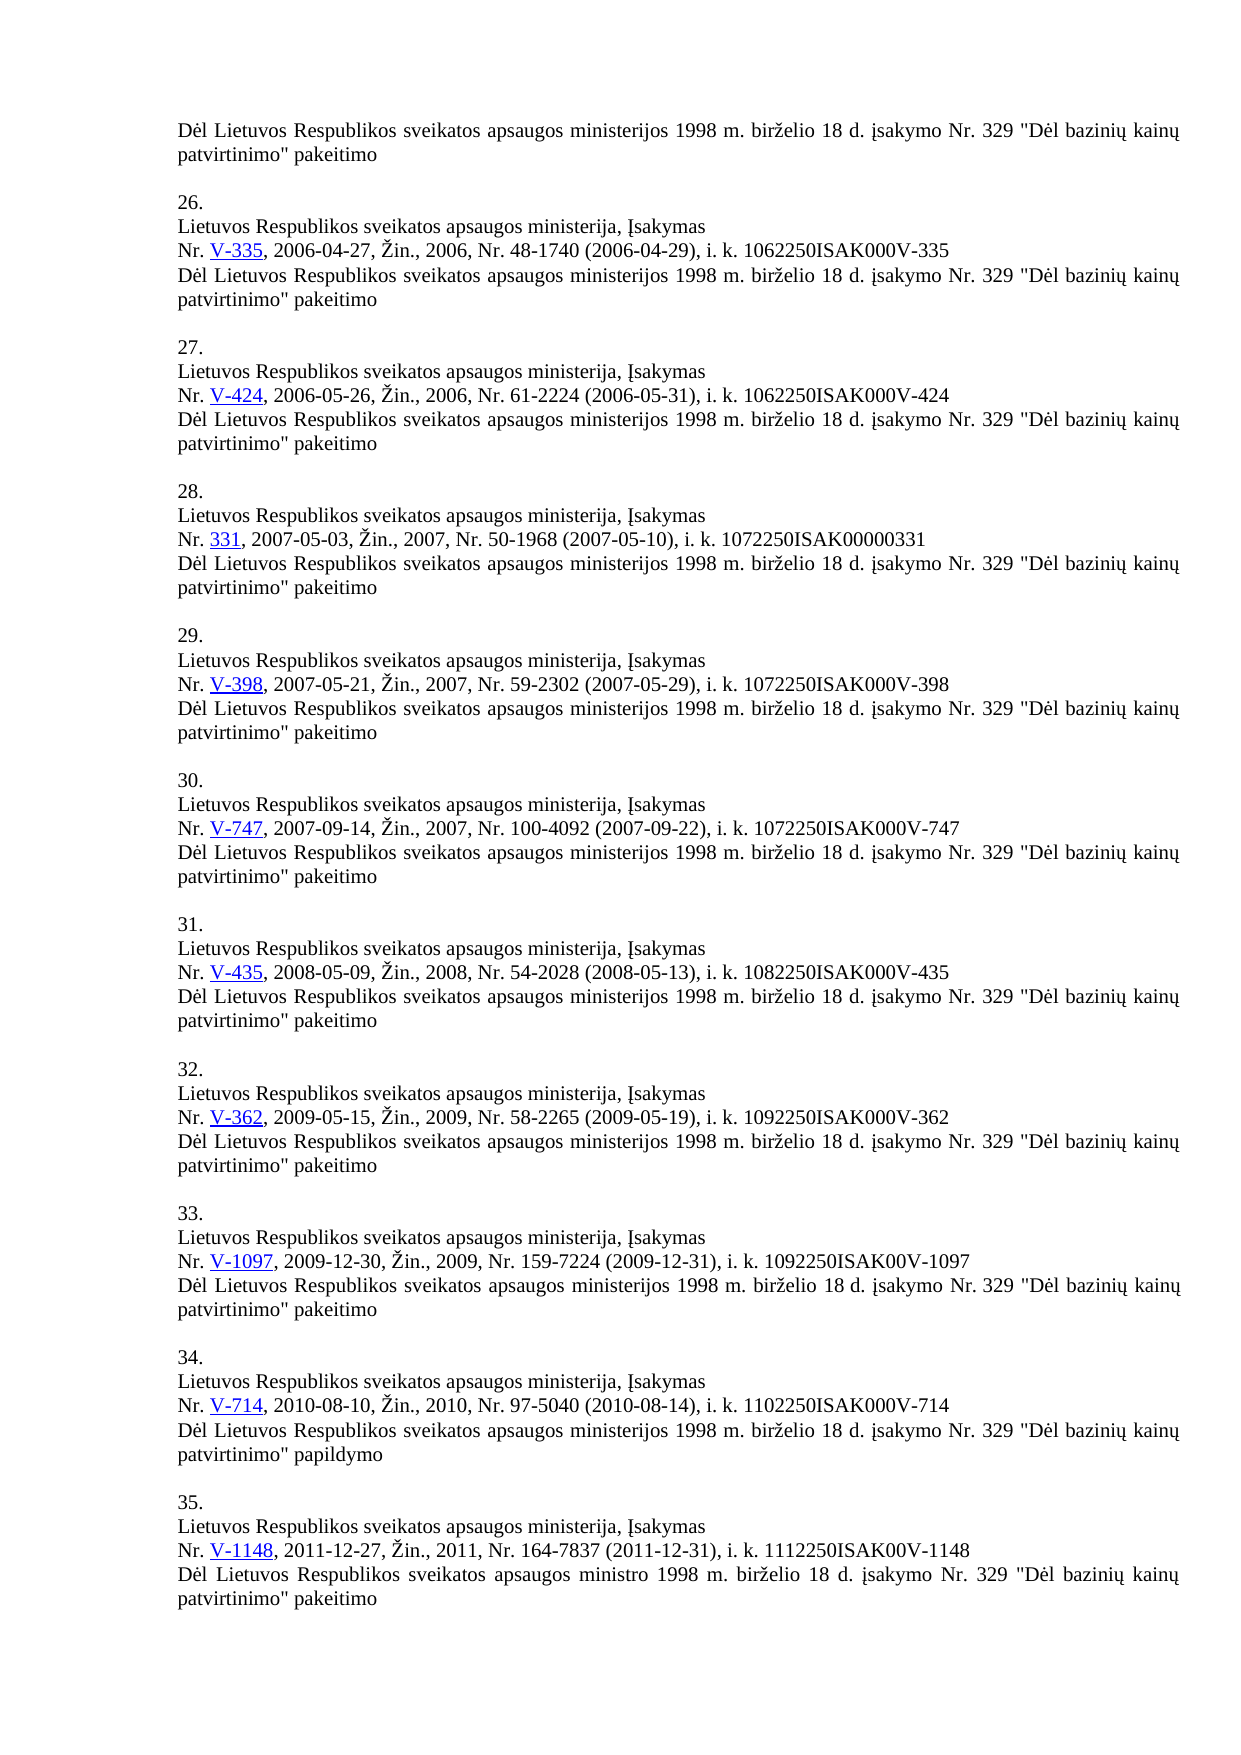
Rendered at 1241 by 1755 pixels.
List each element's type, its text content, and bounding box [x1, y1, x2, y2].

text Dėl Lietuvos Respublikos sveikatos apsaugos ministerijos 1998 m. birželio 18 d. įsakymo Nr. 329 "Dėl bazinių kainų patvirtinimo" pakeitimo [177, 551, 1181, 599]
text 28. [177, 479, 1181, 503]
text Lietuvos Respublikos sveikatos apsaugos ministerija, Įsakymas [177, 936, 1181, 960]
text Dėl Lietuvos Respublikos sveikatos apsaugos ministerijos 1998 m. birželio 18 d. įsakymo Nr. 329 "Dėl bazinių kainų patvirtinimo" pakeitimo [177, 1129, 1181, 1177]
text Lietuvos Respublikos sveikatos apsaugos ministerija, Įsakymas [177, 1514, 1181, 1538]
text Nr. V-1148, 2011-12-27, Žin., 2011, Nr. 164-7837 (2011-12-31), i. k. 1112250ISAK00V-1148 [177, 1538, 1181, 1562]
text 27. [177, 335, 1181, 359]
text Lietuvos Respublikos sveikatos apsaugos ministerija, Įsakymas [177, 359, 1181, 383]
text Nr. V-398, 2007-05-21, Žin., 2007, Nr. 59-2302 (2007-05-29), i. k. 1072250ISAK000V-398 [177, 672, 1181, 696]
text Dėl Lietuvos Respublikos sveikatos apsaugos ministerijos 1998 m. birželio 18 d. įsakymo Nr. 329 "Dėl bazinių kainų patvirtinimo" pakeitimo [177, 407, 1181, 455]
text Lietuvos Respublikos sveikatos apsaugos ministerija, Įsakymas [177, 792, 1181, 816]
text Lietuvos Respublikos sveikatos apsaugos ministerija, Įsakymas [177, 503, 1181, 527]
text Lietuvos Respublikos sveikatos apsaugos ministerija, Įsakymas [177, 647, 1181, 672]
text Dėl Lietuvos Respublikos sveikatos apsaugos ministro 1998 m. birželio 18 d. įsakymo Nr. 329 "Dėl bazinių kainų patvirtinimo" pakeitimo [177, 1562, 1181, 1610]
text 30. [177, 768, 1181, 792]
text Lietuvos Respublikos sveikatos apsaugos ministerija, Įsakymas [177, 1369, 1181, 1393]
text Nr. V-424, 2006-05-26, Žin., 2006, Nr. 61-2224 (2006-05-31), i. k. 1062250ISAK000V-424 [177, 383, 1181, 407]
text Dėl Lietuvos Respublikos sveikatos apsaugos ministerijos 1998 m. birželio 18 d. įsakymo Nr. 329 "Dėl bazinių kainų patvirtinimo" pakeitimo [177, 118, 1181, 166]
text 35. [177, 1490, 1181, 1514]
text Dėl Lietuvos Respublikos sveikatos apsaugos ministerijos 1998 m. birželio 18 d. įsakymo Nr. 329 "Dėl bazinių kainų patvirtinimo" pakeitimo [177, 696, 1181, 744]
text Dėl Lietuvos Respublikos sveikatos apsaugos ministerijos 1998 m. birželio 18 d. įsakymo Nr. 329 "Dėl bazinių kainų patvirtinimo" pakeitimo [177, 840, 1181, 888]
text Lietuvos Respublikos sveikatos apsaugos ministerija, Įsakymas [177, 1225, 1181, 1249]
text Nr. V-435, 2008-05-09, Žin., 2008, Nr. 54-2028 (2008-05-13), i. k. 1082250ISAK000V-435 [177, 960, 1181, 984]
text Nr. V-714, 2010-08-10, Žin., 2010, Nr. 97-5040 (2010-08-14), i. k. 1102250ISAK000V-714 [177, 1393, 1181, 1417]
text Nr. V-362, 2009-05-15, Žin., 2009, Nr. 58-2265 (2009-05-19), i. k. 1092250ISAK000V-362 [177, 1105, 1181, 1129]
text Dėl Lietuvos Respublikos sveikatos apsaugos ministerijos 1998 m. birželio 18 d. įsakymo Nr. 329 "Dėl bazinių kainų patvirtinimo" pakeitimo [177, 262, 1181, 311]
text 32. [177, 1057, 1181, 1081]
text Dėl Lietuvos Respublikos sveikatos apsaugos ministerijos 1998 m. birželio 18 d. įsakymo Nr. 329 "Dėl bazinių kainų patvirtinimo" pakeitimo [177, 1273, 1181, 1321]
text 29. [177, 623, 1181, 647]
text 33. [177, 1201, 1181, 1225]
text Lietuvos Respublikos sveikatos apsaugos ministerija, Įsakymas [177, 1081, 1181, 1105]
text Nr. V-1097, 2009-12-30, Žin., 2009, Nr. 159-7224 (2009-12-31), i. k. 1092250ISAK00V-1097 [177, 1249, 1181, 1273]
text Nr. V-747, 2007-09-14, Žin., 2007, Nr. 100-4092 (2007-09-22), i. k. 1072250ISAK000V-747 [177, 816, 1181, 840]
text Dėl Lietuvos Respublikos sveikatos apsaugos ministerijos 1998 m. birželio 18 d. įsakymo Nr. 329 "Dėl bazinių kainų patvirtinimo" papildymo [177, 1417, 1181, 1466]
text Nr. 331, 2007-05-03, Žin., 2007, Nr. 50-1968 (2007-05-10), i. k. 1072250ISAK00000331 [177, 527, 1181, 551]
text 34. [177, 1345, 1181, 1369]
text Lietuvos Respublikos sveikatos apsaugos ministerija, Įsakymas [177, 214, 1181, 238]
text 31. [177, 912, 1181, 936]
text Nr. V-335, 2006-04-27, Žin., 2006, Nr. 48-1740 (2006-04-29), i. k. 1062250ISAK000V-335 [177, 238, 1181, 262]
text Dėl Lietuvos Respublikos sveikatos apsaugos ministerijos 1998 m. birželio 18 d. įsakymo Nr. 329 "Dėl bazinių kainų patvirtinimo" pakeitimo [177, 984, 1181, 1032]
text 26. [177, 190, 1181, 214]
